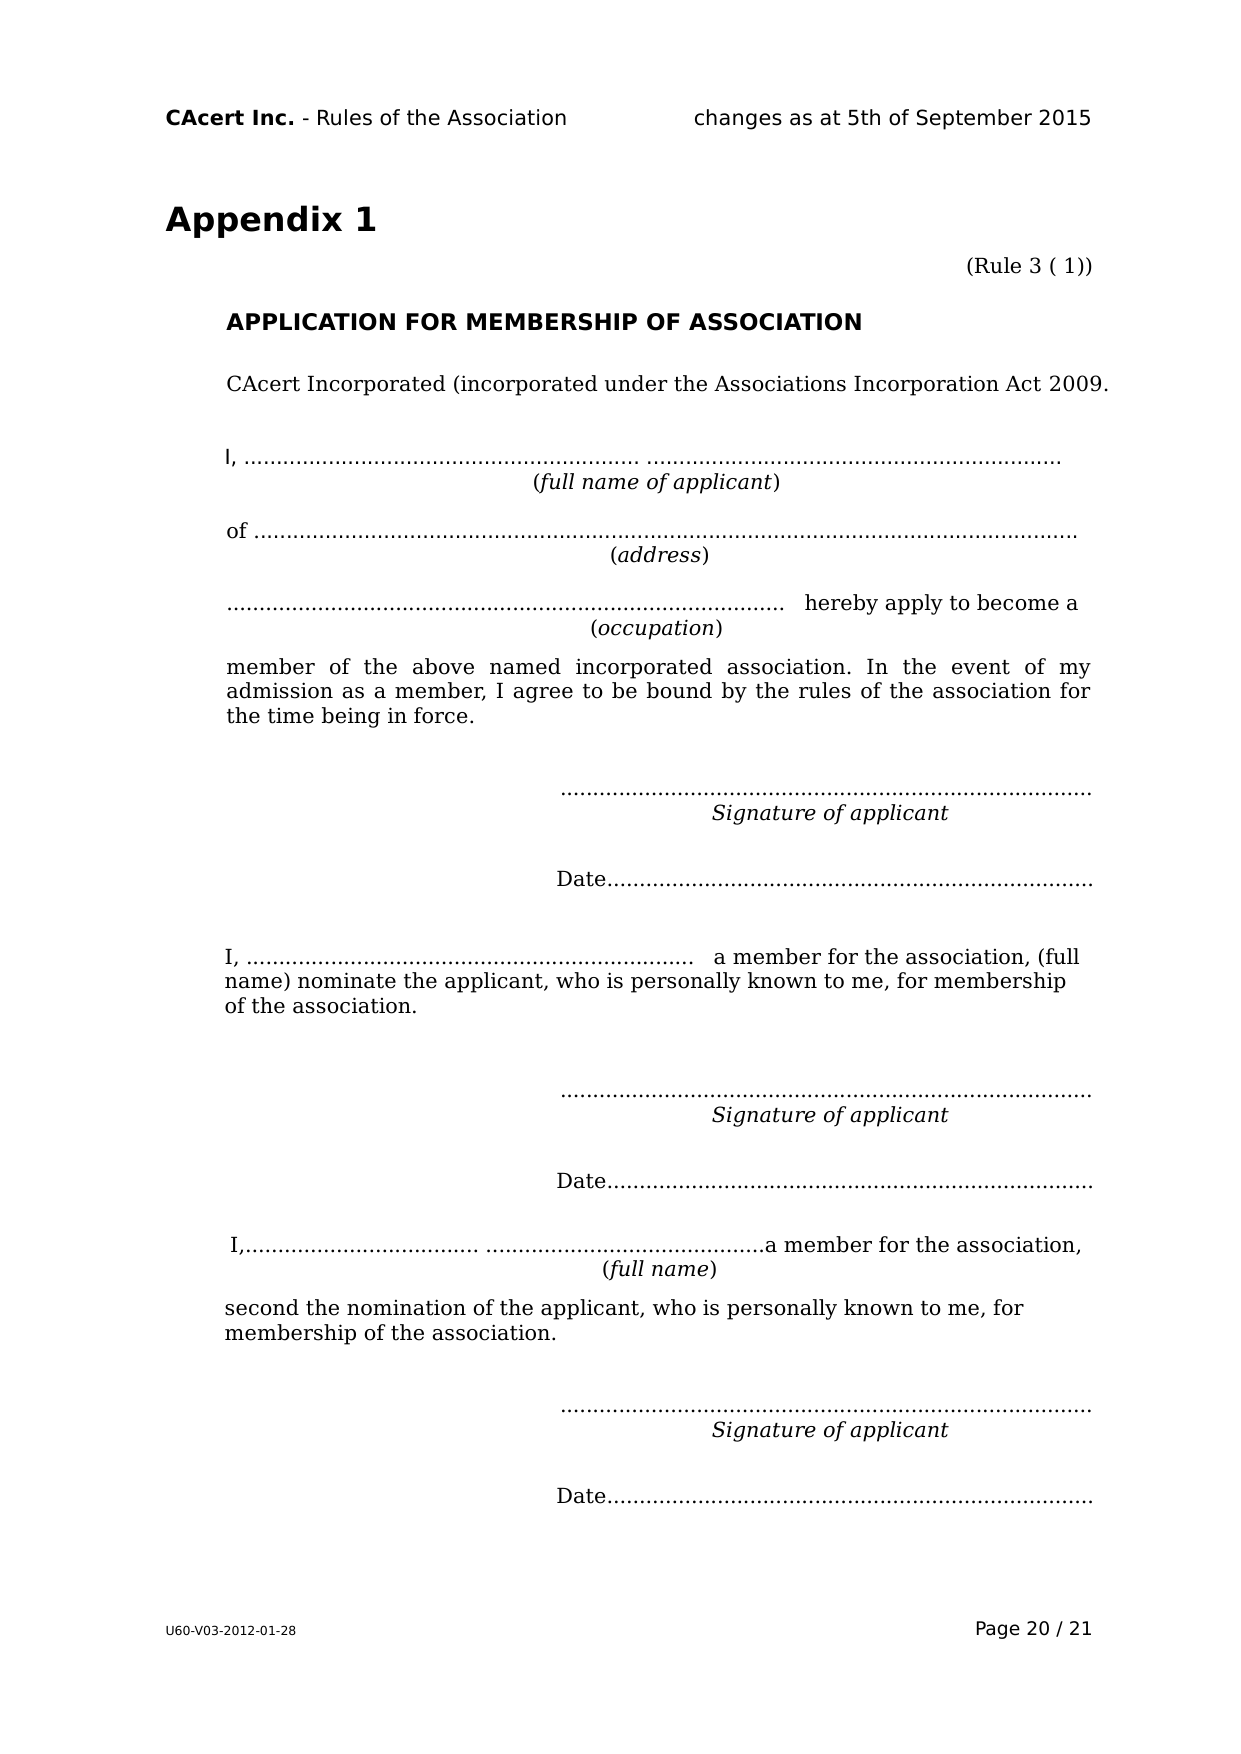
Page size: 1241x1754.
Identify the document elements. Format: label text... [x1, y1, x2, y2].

text Signature of applicant [224, 801, 1094, 825]
text second the nomination of the applicant, who is personally known to me, for membership of the association. [224, 1296, 1094, 1345]
text (address) [226, 543, 1093, 567]
text member of the above named incorporated association. In the event of my admission as a member, I agree to be bound by the rules of the association for the time being in force. [226, 654, 1093, 728]
text Date........................................................................... [224, 867, 1094, 892]
text Date........................................................................... [224, 1484, 1094, 1509]
text ...................................................................................... hereby apply to become a [226, 591, 1093, 616]
subtitle Appendix 1 [165, 201, 1093, 240]
text (full name) [226, 1257, 1093, 1282]
text Signature of applicant [224, 1103, 1094, 1127]
text (full name of applicant) [226, 469, 1093, 494]
text .................................................................................. [226, 1393, 1093, 1418]
text I,.................................... ...........................................a member for the association, [226, 1233, 1093, 1257]
subtitle APPLICATION FOR MEMBERSHIP OF ASSOCIATION [226, 308, 1093, 335]
text .................................................................................. [226, 776, 1093, 801]
text I, ............................................................. ................................................................ [224, 445, 1093, 469]
text (Rule 3 ( 1)) [224, 254, 1093, 279]
text CAcert Incorporated (incorporated under the Associations Incorporation Act 2009. [226, 372, 1111, 396]
text (occupation) [226, 616, 1093, 640]
text Signature of applicant [224, 1418, 1094, 1442]
text I, ..................................................................... a member for the association, (full name) nominate the applicant, who is personally known to me, for membership of the association. [224, 945, 1094, 1018]
text .................................................................................. [226, 1078, 1093, 1103]
text Date........................................................................... [224, 1169, 1094, 1194]
text of ............................................................................................................................... [226, 518, 1111, 543]
